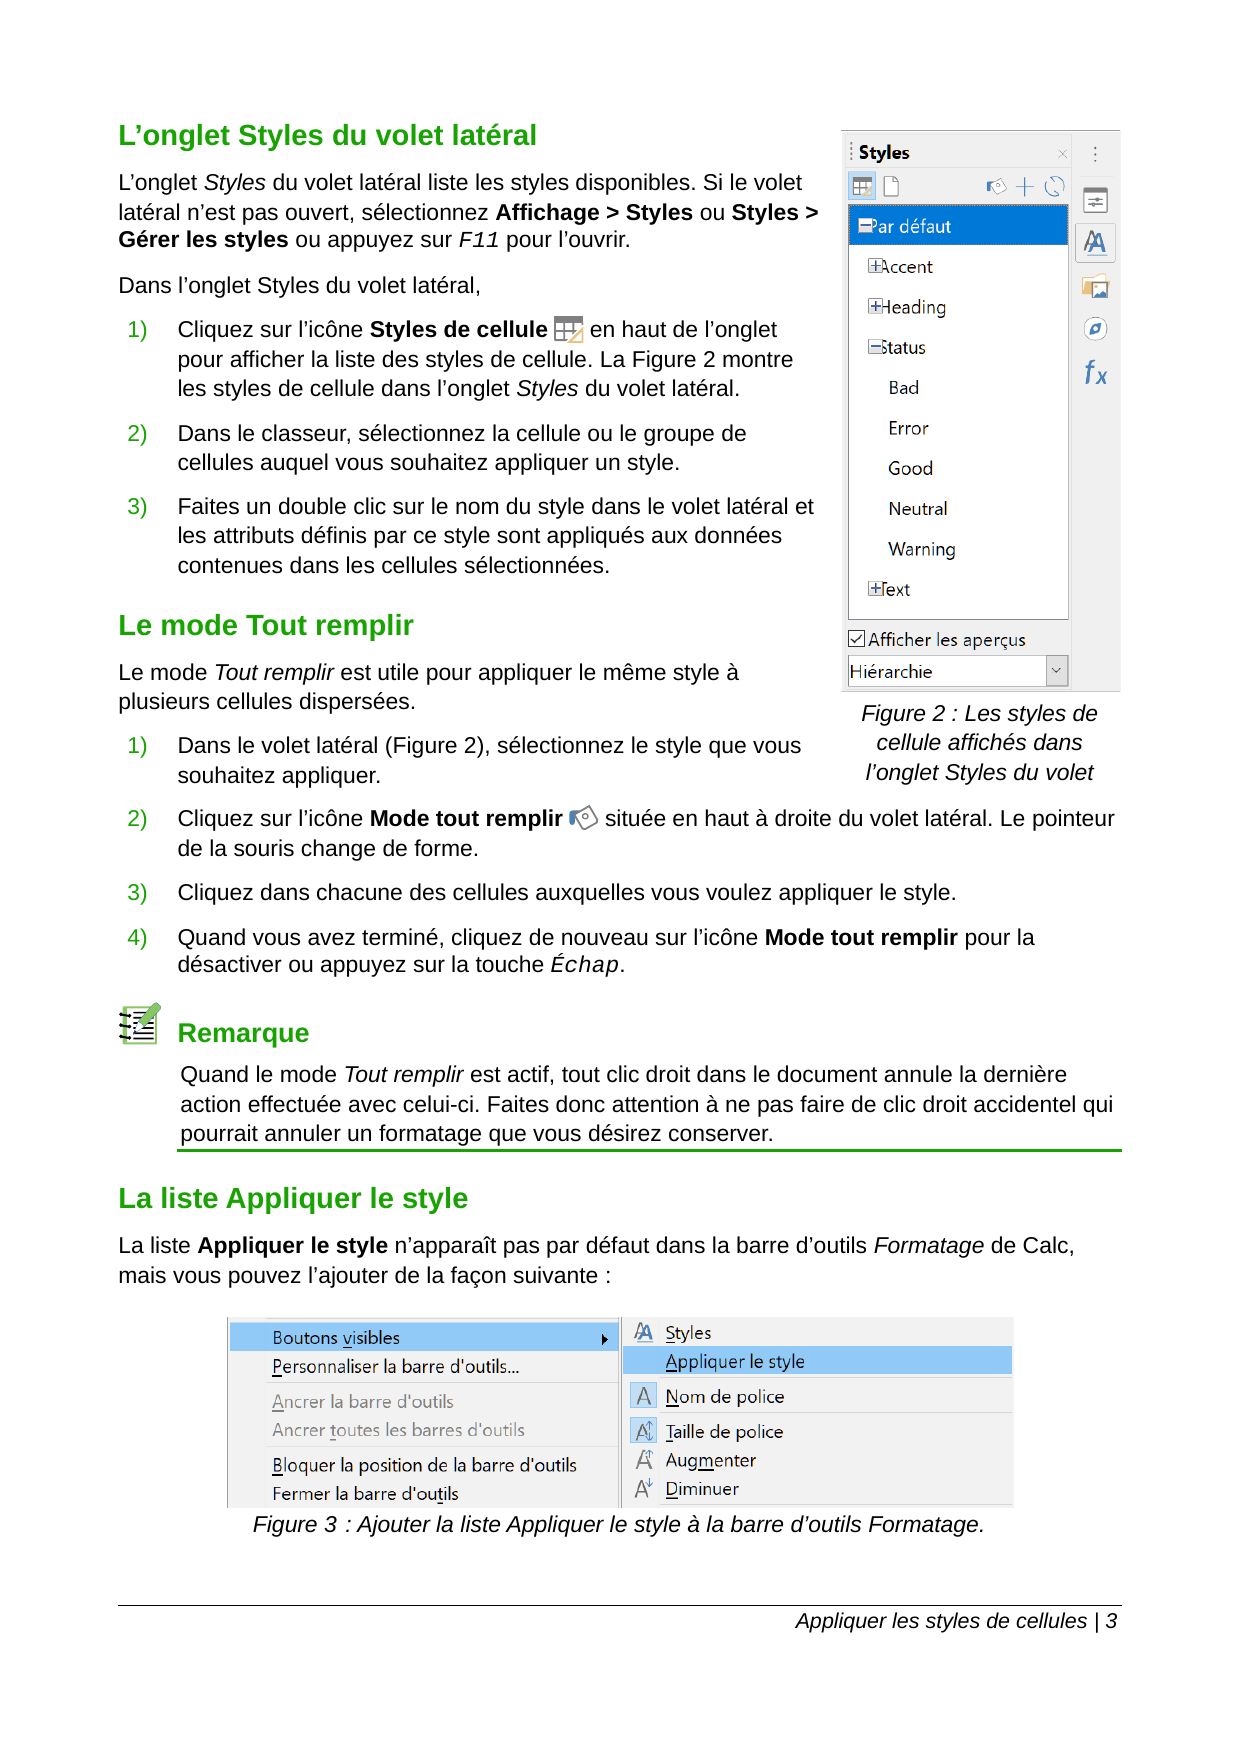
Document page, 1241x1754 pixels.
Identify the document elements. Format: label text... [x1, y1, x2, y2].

text L’onglet Styles du volet latéral liste les styles disponibles. Si le volet latéral n’est pas ouvert, sélectionnez Affichage > Styles ou Styles > Gérer les styles ou appuyez sur F11 pour l’ouvrir. [118, 166, 839, 255]
list Cliquez dans chacune des cellules auxquelles vous voulez appliquer le style. [148, 876, 1122, 906]
list Cliquez sur l’icône Styles de cellule en haut de l’onglet pour afficher la liste des styles de cellule. La Figure 2 montre les styles de cellule dans l’onglet Styles du volet latéral. [148, 313, 839, 402]
list Dans le volet latéral (Figure 2), sélectionnez le style que vous souhaitez appliquer. [148, 729, 1122, 788]
list Dans le classeur, sélectionnez la cellule ou le groupe de cellules auquel vous souhaitez appliquer un style. [148, 416, 839, 475]
text La liste Appliquer le style n’apparaît pas par défaut dans la barre d’outils Formatage de Calc, mais vous pouvez l’ajouter de la façon suivante : [118, 1229, 1122, 1288]
text Le mode Tout remplir est utile pour appliquer le même style à plusieurs cellules dispersées. [118, 656, 839, 714]
list Cliquez sur l’icône Mode tout remplir située en haut à droite du volet latéral. Le pointeur de la souris change de forme. [148, 803, 1122, 862]
list Remarque [118, 1001, 1122, 1048]
text Figure 3 : Ajouter la liste Appliquer le style à la barre d’outils Formatage. [118, 1507, 1122, 1537]
text Figure 2 : Les styles de cellule affichés dans l’onglet Styles du volet latéral. [839, 696, 1122, 786]
picture [227, 1317, 1014, 1508]
subtitle Le mode Tout remplir [118, 607, 839, 641]
subtitle La liste Appliquer le style [118, 1181, 1122, 1214]
list Faites un double clic sur le nom du style dans le volet latéral et les attributs définis par ce style sont appliqués aux données contenues dans les cellules sélectionnées. [148, 490, 839, 578]
text Quand le mode Tout remplir est actif, tout clic droit dans le document annule la dernière action effectuée avec celui-ci. Faites donc attention à ne pas faire de clic droit accidentel qui pourrait annuler un formatage que vous désirez conserver. [177, 1055, 1122, 1149]
list Quand vous avez terminé, cliquez de nouveau sur l’icône Mode tout remplir pour la désactiver ou appuyez sur la touche Échap. [148, 920, 1122, 979]
subtitle L’onglet Styles du volet latéral [118, 118, 1122, 696]
picture [841, 130, 1121, 692]
text Dans l’onglet Styles du volet latéral, [118, 269, 839, 299]
